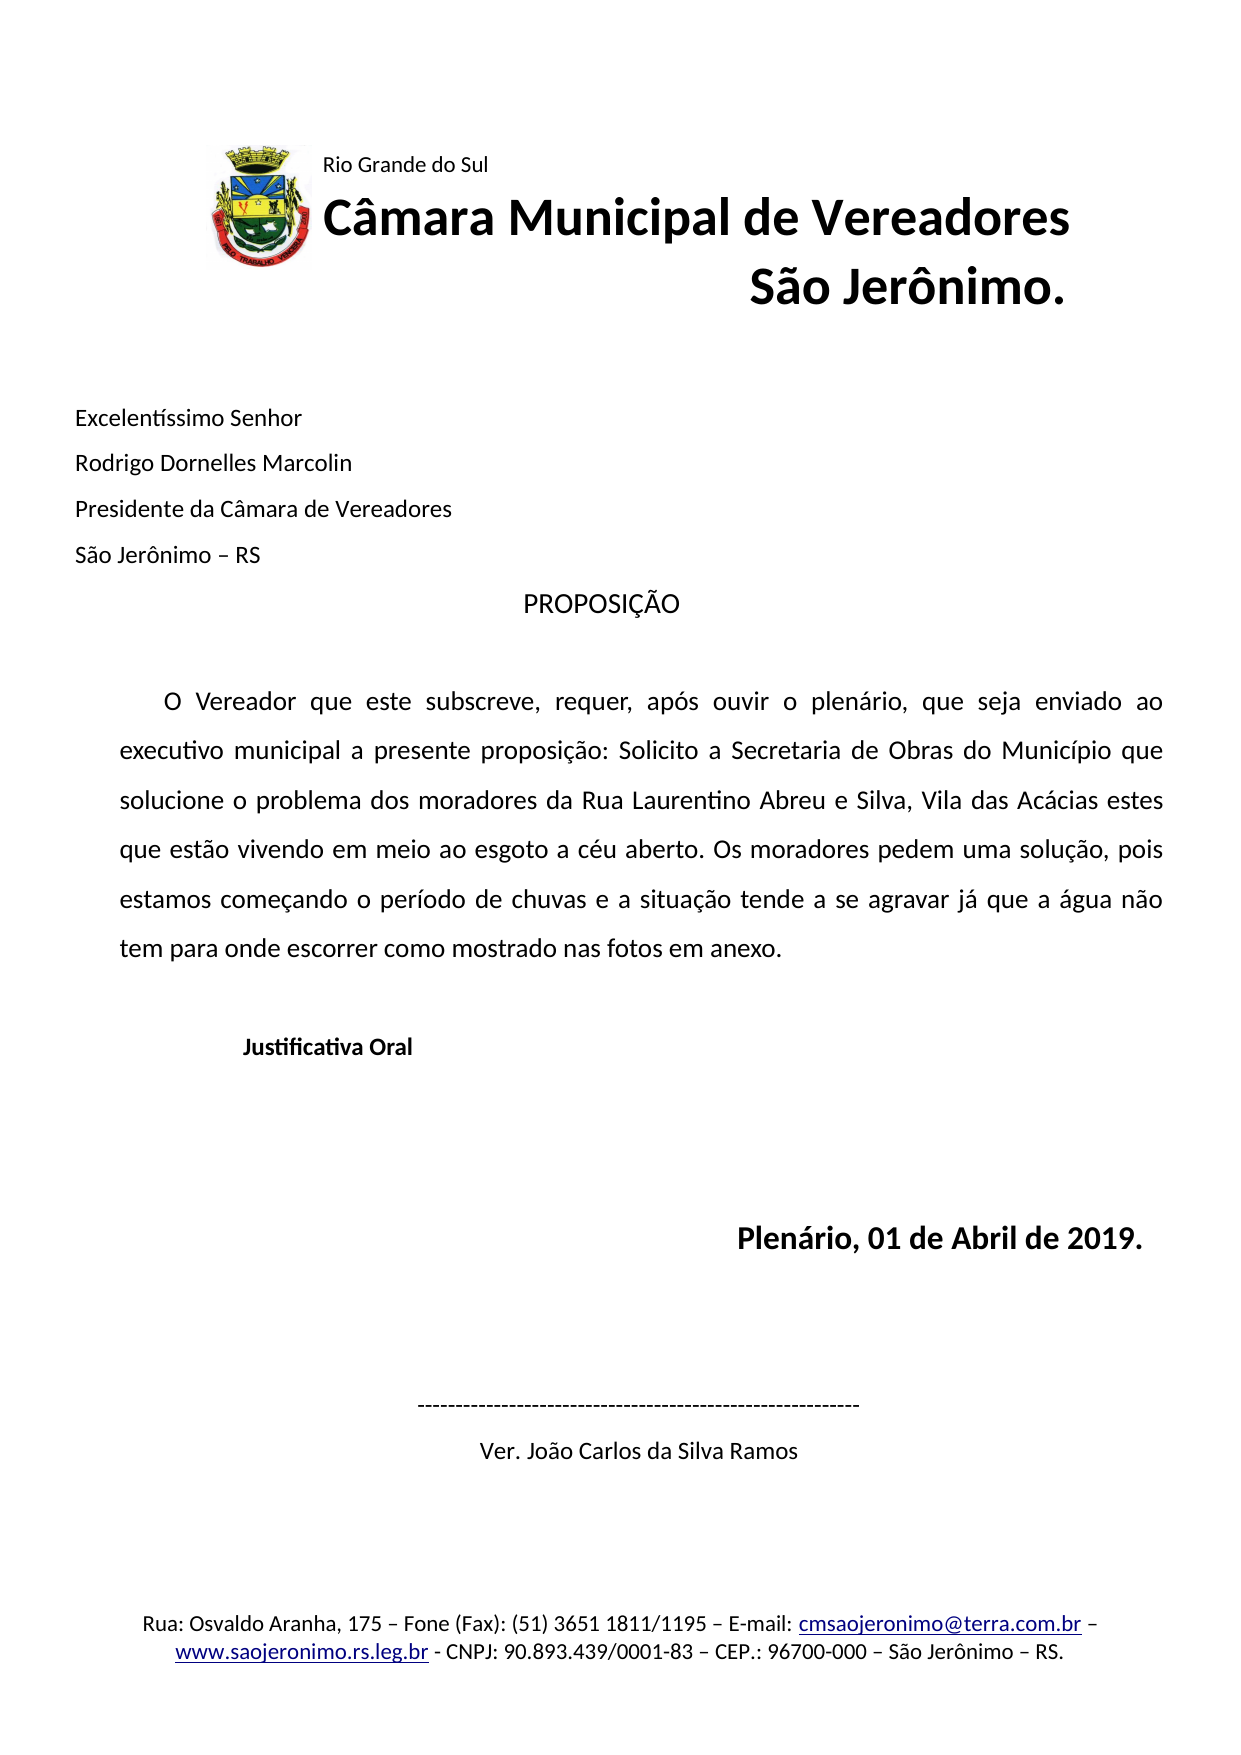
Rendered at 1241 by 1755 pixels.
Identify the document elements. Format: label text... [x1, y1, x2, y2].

text São Jerônimo – RS [75, 539, 1128, 569]
text ---------------------------------------------------------- [169, 1390, 1109, 1420]
text Plenário, 01 de Abril de 2019. [169, 1217, 1144, 1257]
text Presidente da Câmara de Vereadores [75, 493, 1128, 524]
text Rodrigo Dornelles Marcolin [75, 448, 1128, 478]
text PROPOSIÇÃO [75, 585, 1128, 620]
text Ver. João Carlos da Silva Ramos [169, 1435, 1109, 1466]
text Excelentíssimo Senhor [75, 402, 1128, 432]
text O Vereador que este subscreve, requer, após ouvir o plenário, que seja enviado ao executivo municipal a presente proposição: Solicito a Secretaria de Obras do Município que solucione o problema dos moradores da Rua Laurentino Abreu e Silva, Vila das Acácias estes que estão vivendo em meio ao esgoto a céu aberto. Os moradores pedem uma solução, pois estamos começando o período de chuvas e a situação tende a se agravar já que a água não tem para onde escorrer como mostrado nas fotos em anexo. [119, 684, 1165, 964]
text Justificativa Oral [169, 1031, 1165, 1062]
